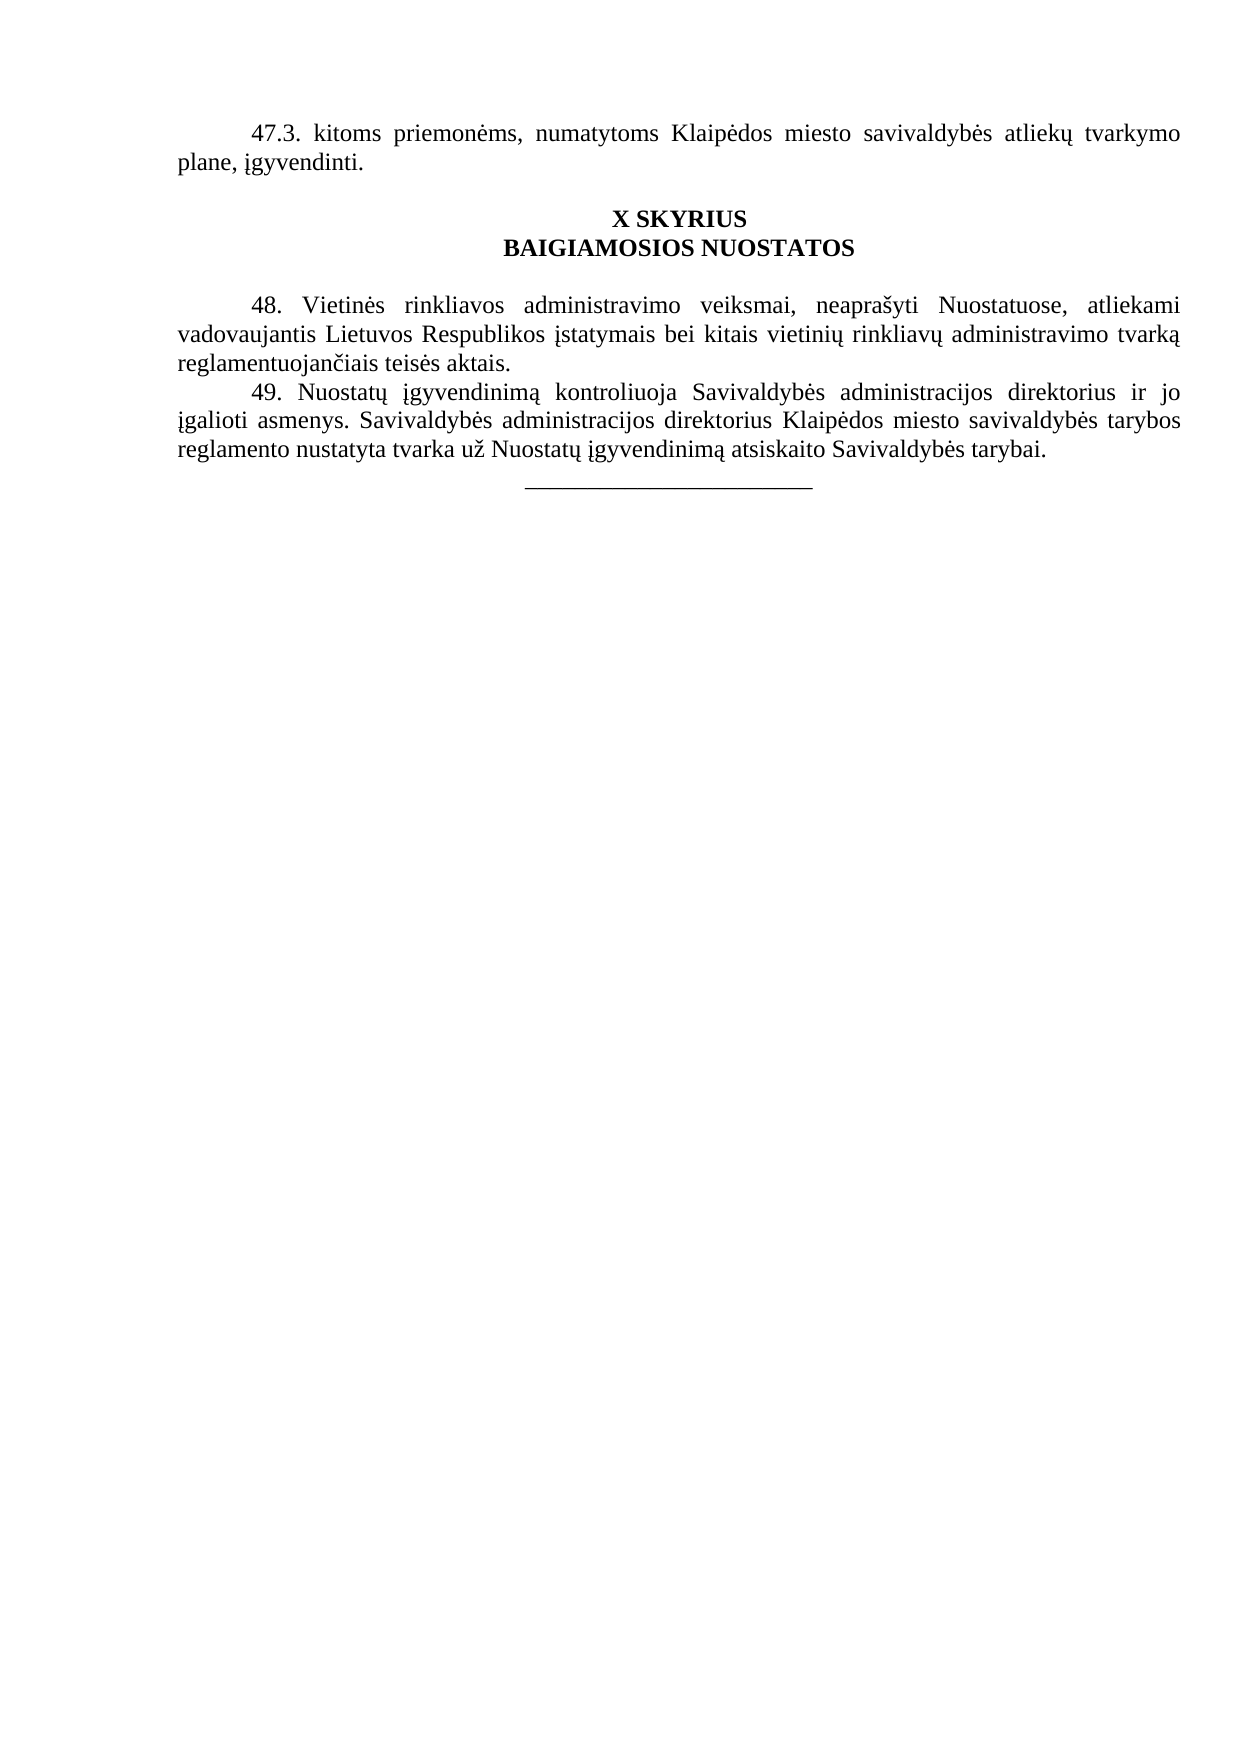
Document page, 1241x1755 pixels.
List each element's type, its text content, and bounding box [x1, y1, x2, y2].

text X SKYRIUS [177, 204, 1181, 233]
text BAIGIAMOSIOS NUOSTATOS [177, 233, 1181, 262]
text _______________________ [525, 463, 1181, 492]
text 48. Vietinės rinkliavos administravimo veiksmai, neaprašyti Nuostatuose, atliekami vadovaujantis Lietuvos Respublikos įstatymais bei kitais vietinių rinkliavų administravimo tvarką reglamentuojančiais teisės aktais. [177, 291, 1181, 377]
text 47.3. kitoms priemonėms, numatytoms Klaipėdos miesto savivaldybės atliekų tvarkymo plane, įgyvendinti. [177, 118, 1181, 176]
text 49. Nuostatų įgyvendinimą kontroliuoja Savivaldybės administracijos direktorius ir jo įgalioti asmenys. Savivaldybės administracijos direktorius Klaipėdos miesto savivaldybės tarybos reglamento nustatyta tvarka už Nuostatų įgyvendinimą atsiskaito Savivaldybės tarybai. [177, 377, 1181, 463]
